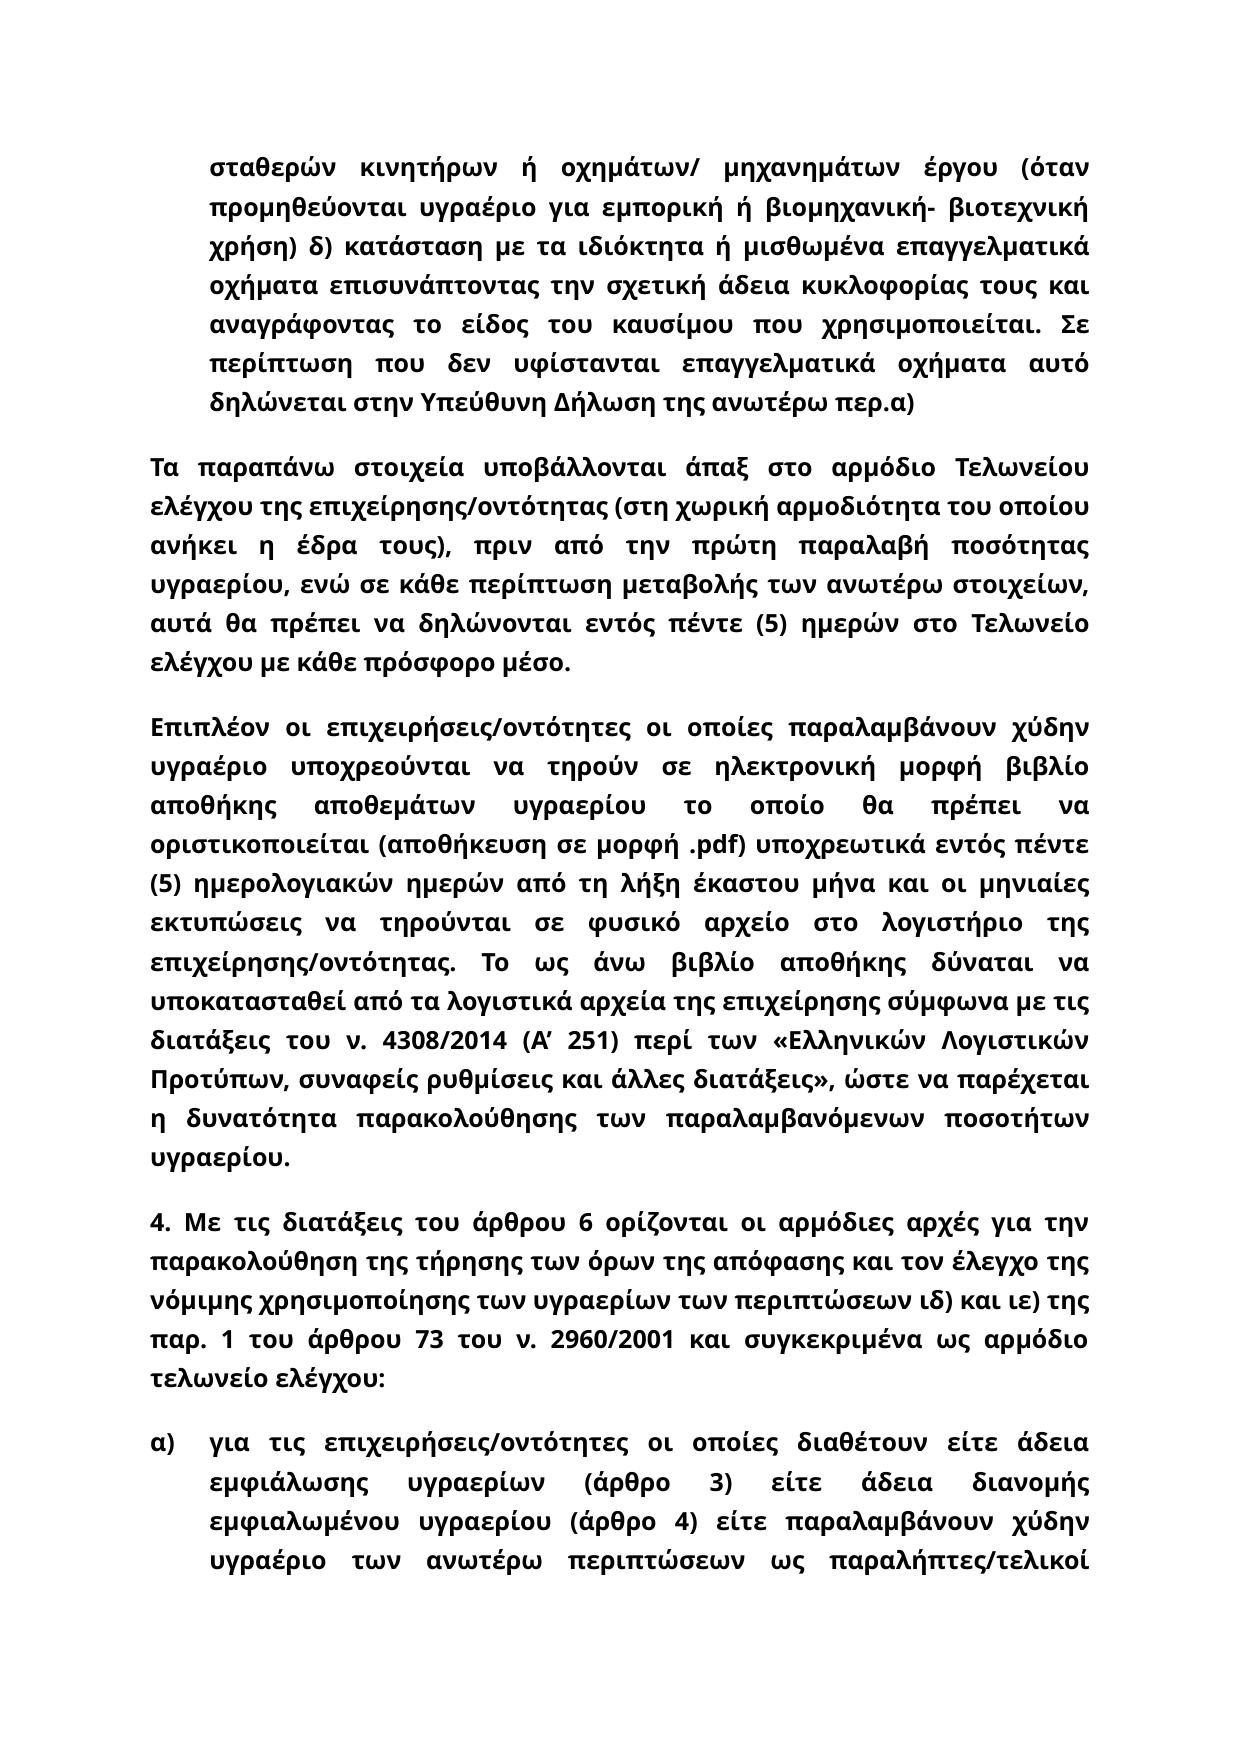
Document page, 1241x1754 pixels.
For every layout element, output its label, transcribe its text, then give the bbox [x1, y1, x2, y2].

list σταθερών κινητήρων ή οχημάτων/ μηχανημάτων έργου (όταν προμηθεύονται υγραέριο για εμπορική ή βιομηχανική- βιοτεχνική χρήση) δ) κατάσταση με τα ιδιόκτητα ή μισθωμένα επαγγελματικά οχήματα επισυνάπτοντας την σχετική άδεια κυκλοφορίας τους και αναγράφοντας το είδος του καυσίμου που χρησιμοποιείται. Σε περίπτωση που δεν υφίστανται επαγγελματικά οχήματα αυτό δηλώνεται στην Υπεύθυνη Δήλωση της ανωτέρω περ.α) [150, 150, 1090, 419]
text Τα παραπάνω στοιχεία υποβάλλονται άπαξ στο αρμόδιο Τελωνείου ελέγχου της επιχείρησης/οντότητας (στη χωρική αρμοδιότητα του οποίου ανήκει η έδρα τους), πριν από την πρώτη παραλαβή ποσότητας υγραερίου, ενώ σε κάθε περίπτωση μεταβολής των ανωτέρω στοιχείων, αυτά θα πρέπει να δηλώνονται εντός πέντε (5) ημερών στο Τελωνείο ελέγχου με κάθε πρόσφορο μέσο. [150, 449, 1090, 679]
text Επιπλέον οι επιχειρήσεις/οντότητες οι οποίες παραλαμβάνουν χύδην υγραέριο υποχρεούνται να τηρούν σε ηλεκτρονική μορφή βιβλίο αποθήκης αποθεμάτων υγραερίου το οποίο θα πρέπει να οριστικοποιείται (αποθήκευση σε μορφή .pdf) υποχρεωτικά εντός πέντε (5) ημερολογιακών ημερών από τη λήξη έκαστου μήνα και οι μηνιαίες εκτυπώσεις να τηρούνται σε φυσικό αρχείο στο λογιστήριο της επιχείρησης/οντότητας. Το ως άνω βιβλίο αποθήκης δύναται να υποκατασταθεί από τα λογιστικά αρχεία της επιχείρησης σύμφωνα με τις διατάξεις του ν. 4308/2014 (Α’ 251) περί των «Ελληνικών Λογιστικών Προτύπων, συναφείς ρυθμίσεις και άλλες διατάξεις», ώστε να παρέχεται η δυνατότητα παρακολούθησης των παραλαμβανόμενων ποσοτήτων υγραερίου. [150, 709, 1090, 1174]
list α) για τις επιχειρήσεις/οντότητες οι οποίες διαθέτουν είτε άδεια εμφιάλωσης υγραερίων (άρθρο 3) είτε άδεια διανομής εμφιαλωμένου υγραερίου (άρθρο 4) είτε παραλαμβάνουν χύδην υγραέριο των ανωτέρω περιπτώσεων ως παραλήπτες/τελικοί [150, 1425, 1090, 1577]
text 4. Με τις διατάξεις του άρθρου 6 ορίζονται οι αρμόδιες αρχές για την παρακολούθηση της τήρησης των όρων της απόφασης και τον έλεγχο της νόμιμης χρησιμοποίησης των υγραερίων των περιπτώσεων ιδ) και ιε) της παρ. 1 του άρθρου 73 του ν. 2960/2001 και συγκεκριμένα ως αρμόδιο τελωνείο ελέγχου: [150, 1204, 1090, 1395]
